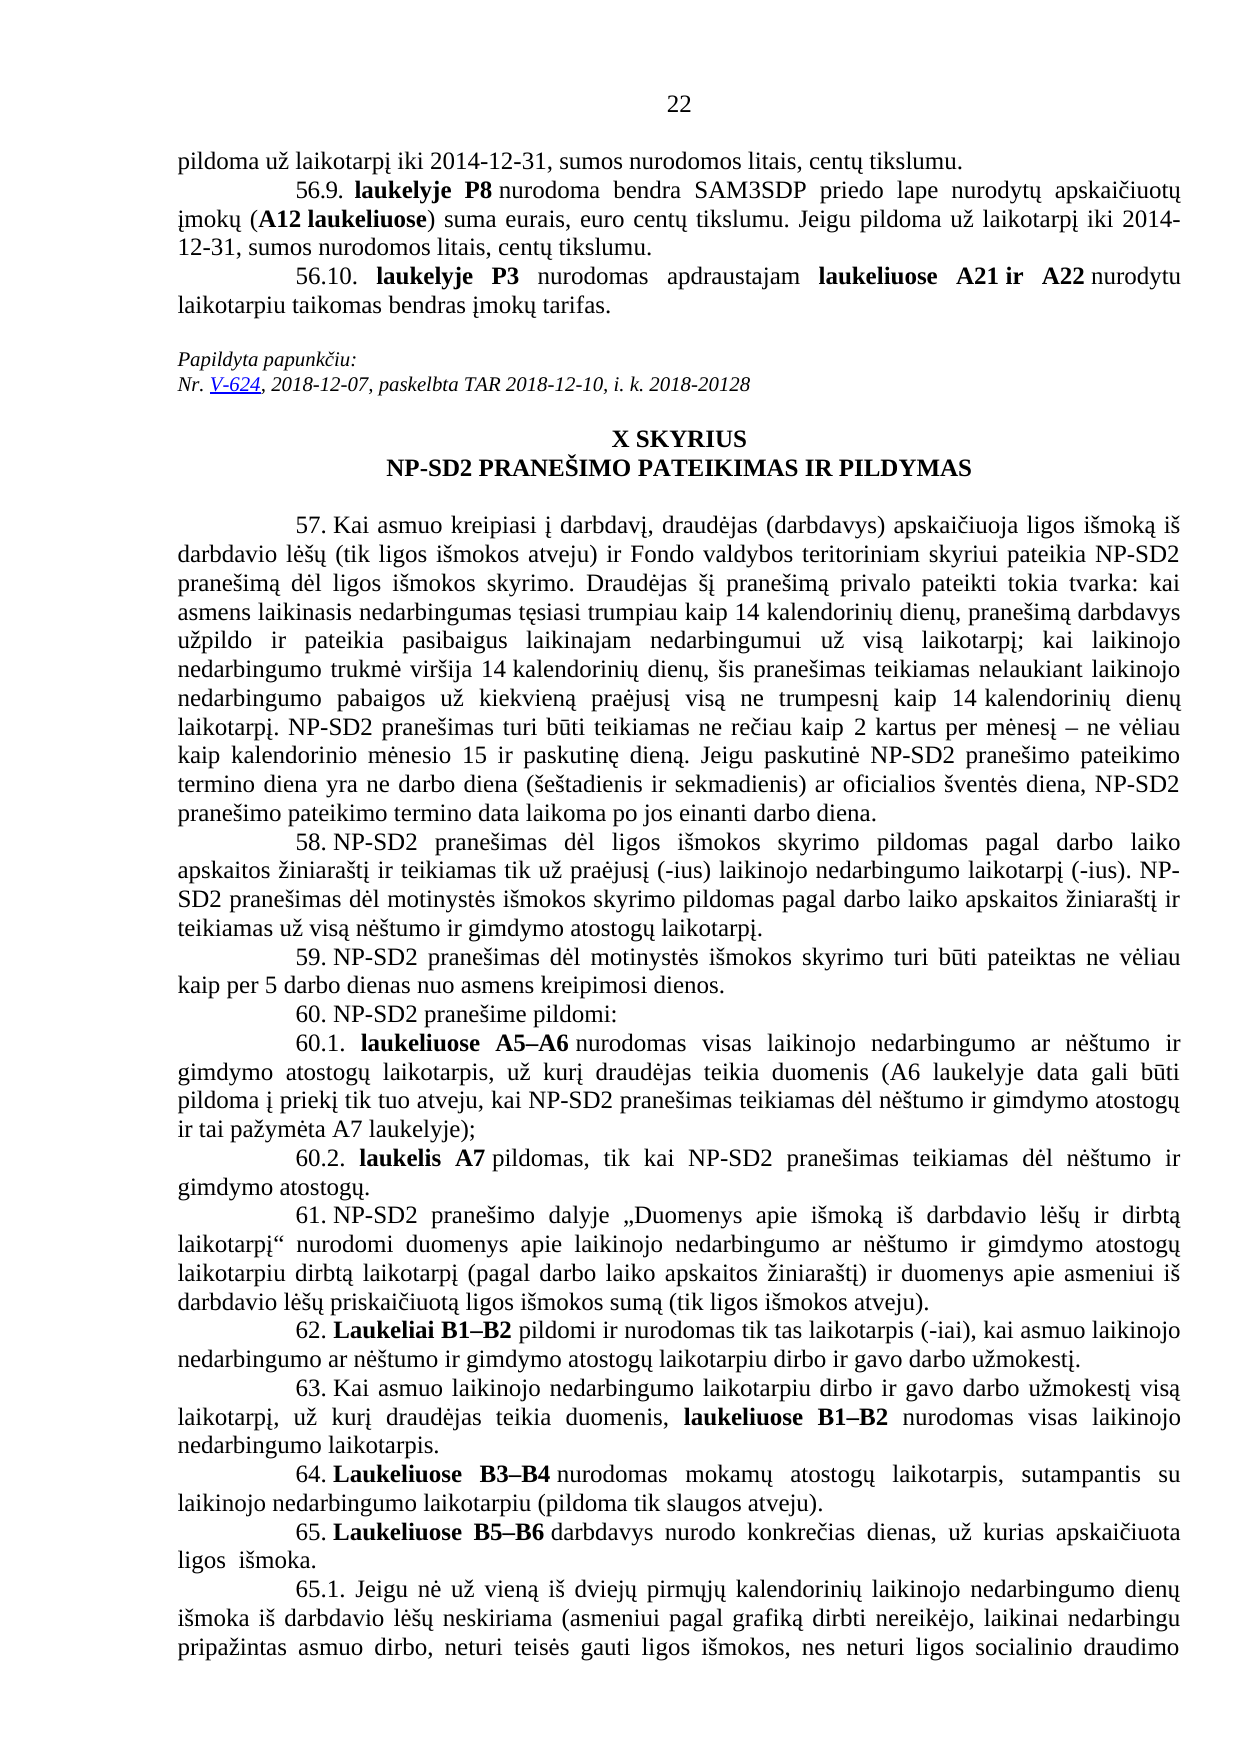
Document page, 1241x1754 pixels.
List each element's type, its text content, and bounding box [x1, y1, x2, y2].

text 56.10. laukelyje P3 nurodomas apdraustajam laukeliuose A21 ir A22 nurodytu laikotarpiu taikomas bendras įmokų tarifas. [177, 261, 1181, 319]
text 60. NP-SD2 pranešime pildomi: [177, 999, 1181, 1028]
text Papildyta papunkčiu: [177, 347, 1181, 371]
text 59. NP-SD2 pranešimas dėl motinystės išmokos skyrimo turi būti pateiktas ne vėliau kaip per 5 darbo dienas nuo asmens kreipimosi dienos. [177, 942, 1181, 999]
text 63. Kai asmuo laikinojo nedarbingumo laikotarpiu dirbo ir gavo darbo užmokestį visą laikotarpį, už kurį draudėjas teikia duomenis, laukeliuose B1–B2 nurodomas visas laikinojo nedarbingumo laikotarpis. [177, 1373, 1181, 1459]
text 60.2. laukelis A7 pildomas, tik kai NP-SD2 pranešimas teikiamas dėl nėštumo ir gimdymo atostogų. [177, 1143, 1181, 1201]
text NP-SD2 PRANEŠIMO PATEIKIMAS IR PILDYMAS [177, 453, 1181, 482]
text 64. Laukeliuose B3–B4 nurodomas mokamų atostogų laikotarpis, sutampantis su laikinojo nedarbingumo laikotarpiu (pildoma tik slaugos atveju). [177, 1459, 1181, 1517]
text 61. NP-SD2 pranešimo dalyje „Duomenys apie išmoką iš darbdavio lėšų ir dirbtą laikotarpį“ nurodomi duomenys apie laikinojo nedarbingumo ar nėštumo ir gimdymo atostogų laikotarpiu dirbtą laikotarpį (pagal darbo laiko apskaitos žiniaraštį) ir duomenys apie asmeniui iš darbdavio lėšų priskaičiuotą ligos išmokos sumą (tik ligos išmokos atveju). [177, 1201, 1181, 1316]
text 56.9. laukelyje P8 nurodoma bendra SAM3SDP priedo lape nurodytų apskaičiuotų įmokų (A12 laukeliuose) suma eurais, euro centų tikslumu. Jeigu pildoma už laikotarpį iki 2014-12-31, sumos nurodomos litais, centų tikslumu. [177, 175, 1181, 261]
text Nr. V-624, 2018-12-07, paskelbta TAR 2018-12-10, i. k. 2018-20128 [177, 371, 1181, 396]
text 60.1. laukeliuose A5–A6 nurodomas visas laikinojo nedarbingumo ar nėštumo ir gimdymo atostogų laikotarpis, už kurį draudėjas teikia duomenis (A6 laukelyje data gali būti pildoma į priekį tik tuo atveju, kai NP-SD2 pranešimas teikiamas dėl nėštumo ir gimdymo atostogų ir tai pažymėta A7 laukelyje); [177, 1028, 1181, 1143]
text 65.1. Jeigu nė už vieną iš dviejų pirmųjų kalendorinių laikinojo nedarbingumo dienų išmoka iš darbdavio lėšų neskiriama (asmeniui pagal grafiką dirbti nereikėjo, laikinai nedarbingu pripažintas asmuo dirbo, neturi teisės gauti ligos išmokos, nes neturi ligos socialinio draudimo [177, 1574, 1181, 1661]
text pildoma už laikotarpį iki 2014-12-31, sumos nurodomos litais, centų tikslumu. [177, 146, 1181, 175]
text 62. Laukeliai B1–B2 pildomi ir nurodomas tik tas laikotarpis (-iai), kai asmuo laikinojo nedarbingumo ar nėštumo ir gimdymo atostogų laikotarpiu dirbo ir gavo darbo užmokestį. [177, 1316, 1181, 1373]
text 57. Kai asmuo kreipiasi į darbdavį, draudėjas (darbdavys) apskaičiuoja ligos išmoką iš darbdavio lėšų (tik ligos išmokos atveju) ir Fondo valdybos teritoriniam skyriui pateikia NP-SD2 pranešimą dėl ligos išmokos skyrimo. Draudėjas šį pranešimą privalo pateikti tokia tvarka: kai asmens laikinasis nedarbingumas tęsiasi trumpiau kaip 14 kalendorinių dienų, pranešimą darbdavys užpildo ir pateikia pasibaigus laikinajam nedarbingumui už visą laikotarpį; kai laikinojo nedarbingumo trukmė viršija 14 kalendorinių dienų, šis pranešimas teikiamas nelaukiant laikinojo nedarbingumo pabaigos už kiekvieną praėjusį visą ne trumpesnį kaip 14 kalendorinių dienų laikotarpį. NP-SD2 pranešimas turi būti teikiamas ne rečiau kaip 2 kartus per mėnesį – ne vėliau kaip kalendorinio mėnesio 15 ir paskutinę dieną. Jeigu paskutinė NP-SD2 pranešimo pateikimo termino diena yra ne darbo diena (šeštadienis ir sekmadienis) ar oficialios šventės diena, NP-SD2 pranešimo pateikimo termino data laikoma po jos einanti darbo diena. [177, 511, 1181, 827]
text 58. NP-SD2 pranešimas dėl ligos išmokos skyrimo pildomas pagal darbo laiko apskaitos žiniaraštį ir teikiamas tik už praėjusį (-ius) laikinojo nedarbingumo laikotarpį (-ius). NP-SD2 pranešimas dėl motinystės išmokos skyrimo pildomas pagal darbo laiko apskaitos žiniaraštį ir teikiamas už visą nėštumo ir gimdymo atostogų laikotarpį. [177, 827, 1181, 942]
text 65. Laukeliuose B5–B6 darbdavys nurodo konkrečias dienas, už kurias apskaičiuota ligos išmoka. [177, 1517, 1181, 1574]
text X SKYRIUS [177, 424, 1181, 453]
